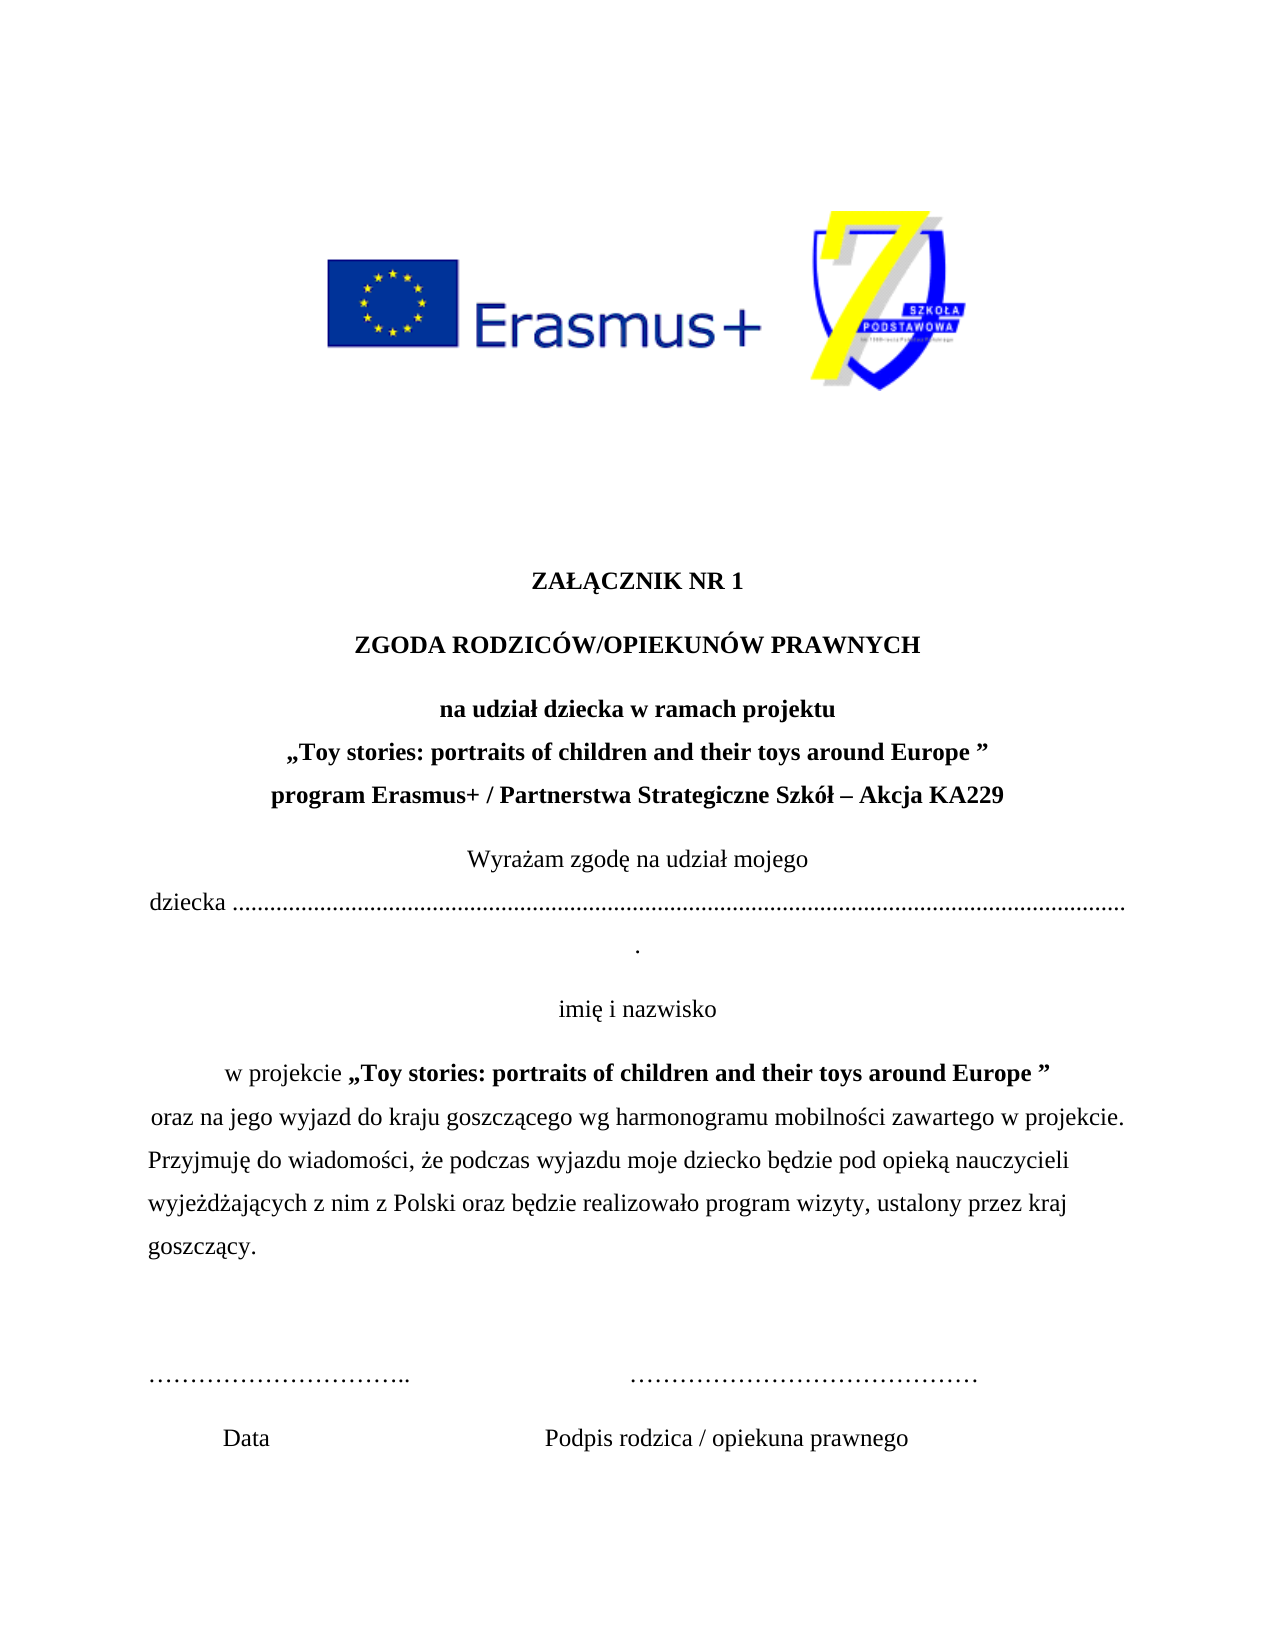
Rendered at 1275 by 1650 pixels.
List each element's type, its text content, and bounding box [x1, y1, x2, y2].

text ZGODA RODZICÓW/OPIEKUNÓW PRAWNYCH [148, 630, 1127, 659]
text oraz na jego wyjazd do kraju goszczącego wg harmonogramu mobilności zawartego w projekcie. [148, 1102, 1127, 1130]
text na udział dziecka w ramach projektu [148, 694, 1127, 723]
text Wyrażam zgodę na udział mojego dziecka ................................................................................................................................................ [148, 844, 1127, 959]
text ………………………….. …………………………………… [148, 1359, 1127, 1388]
text w projekcie „Toy stories: portraits of children and their toys around Europe ” [148, 1058, 1127, 1087]
text Data Podpis rodzica / opiekuna prawnego [148, 1423, 1127, 1452]
text imię i nazwisko [148, 994, 1127, 1023]
text „Toy stories: portraits of children and their toys around Europe ” [148, 737, 1127, 766]
text ZAŁĄCZNIK NR 1 [148, 566, 1127, 595]
text Przyjmuję do wiadomości, że podczas wyjazdu moje dziecko będzie pod opieką nauczycieli wyjeżdżających z nim z Polski oraz będzie realizowało program wizyty, ustalony przez kraj goszczący. [148, 1145, 1127, 1260]
text program Erasmus+ / Partnerstwa Strategiczne Szkół – Akcja KA229 [148, 780, 1127, 809]
